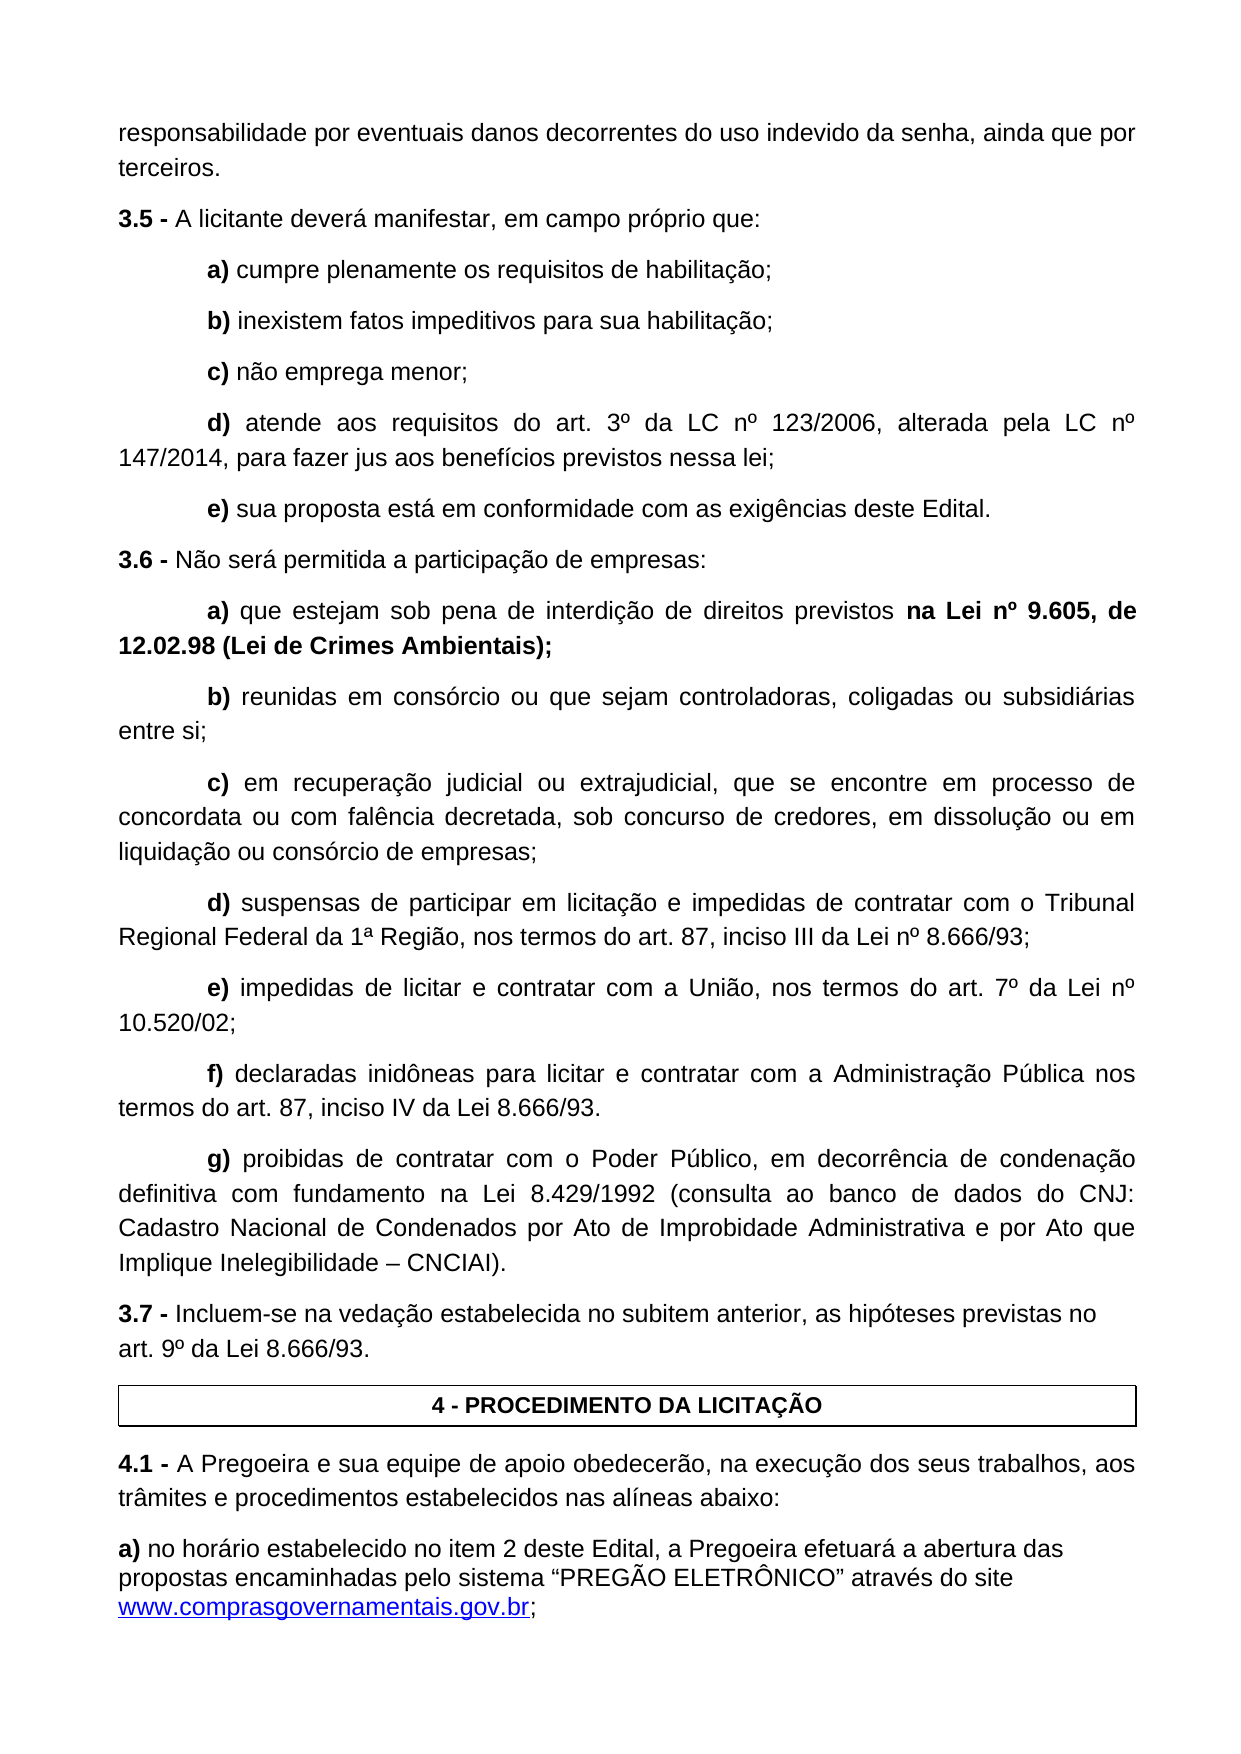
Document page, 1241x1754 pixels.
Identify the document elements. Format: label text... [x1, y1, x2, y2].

text e) sua proposta está em conformidade com as exigências deste Edital. [118, 494, 1137, 523]
text a) cumpre plenamente os requisitos de habilitação; [118, 255, 1137, 284]
text g) proibidas de contratar com o Poder Público, em decorrência de condenação definitiva com fundamento na Lei 8.429/1992 (consulta ao banco de dados do CNJ: Cadastro Nacional de Condenados por Ato de Improbidade Administrativa e por Ato que Implique Inelegibilidade – CNCIAI). [118, 1144, 1137, 1277]
text c) em recuperação judicial ou extrajudicial, que se encontre em processo de concordata ou com falência decretada, sob concurso de credores, em dissolução ou em liquidação ou consórcio de empresas; [118, 767, 1137, 865]
text e) impedidas de licitar e contratar com a União, nos termos do art. 7º da Lei nº 10.520/02; [118, 973, 1137, 1036]
text b) inexistem fatos impeditivos para sua habilitação; [118, 306, 1137, 335]
text 3.6 - Não será permitida a participação de empresas: [118, 545, 1137, 574]
text d) suspensas de participar em licitação e impedidas de contratar com o Tribunal Regional Federal da 1ª Região, nos termos do art. 87, inciso III da Lei nº 8.666/93; [118, 888, 1137, 951]
text b) reunidas em consórcio ou que sejam controladoras, coligadas ou subsidiárias entre si; [118, 682, 1137, 745]
text c) não emprega menor; [118, 357, 1137, 386]
text 3.5 - A licitante deverá manifestar, em campo próprio que: [118, 204, 1137, 232]
text d) atende aos requisitos do art. 3º da LC nº 123/2006, alterada pela LC nº 147/2014, para fazer jus aos benefícios previstos nessa lei; [118, 408, 1137, 472]
text 4.1 - A Pregoeira e sua equipe de apoio obedecerão, na execução dos seus trabalhos, aos trâmites e procedimentos estabelecidos nas alíneas abaixo: [118, 1448, 1137, 1512]
text 4 - PROCEDIMENTO DA LICITAÇÃO [119, 1386, 1135, 1425]
text f) declaradas inidôneas para licitar e contratar com a Administração Pública nos termos do art. 87, inciso IV da Lei 8.666/93. [118, 1059, 1137, 1122]
text a) que estejam sob pena de interdição de direitos previstos na Lei nº 9.605, de 12.02.98 (Lei de Crimes Ambientais); [118, 596, 1137, 659]
text a) no horário estabelecido no item 2 deste Edital, a Pregoeira efetuará a abertura das propostas encaminhadas pelo sistema “PREGÃO ELETRÔNICO” através do site www.comprasgovernamentais.gov.br; [118, 1534, 1122, 1620]
text 3.7 - Incluem-se na vedação estabelecida no subitem anterior, as hipóteses previstas no art. 9º da Lei 8.666/93. [118, 1299, 1137, 1362]
text responsabilidade por eventuais danos decorrentes do uso indevido da senha, ainda que por terceiros. [118, 118, 1137, 181]
